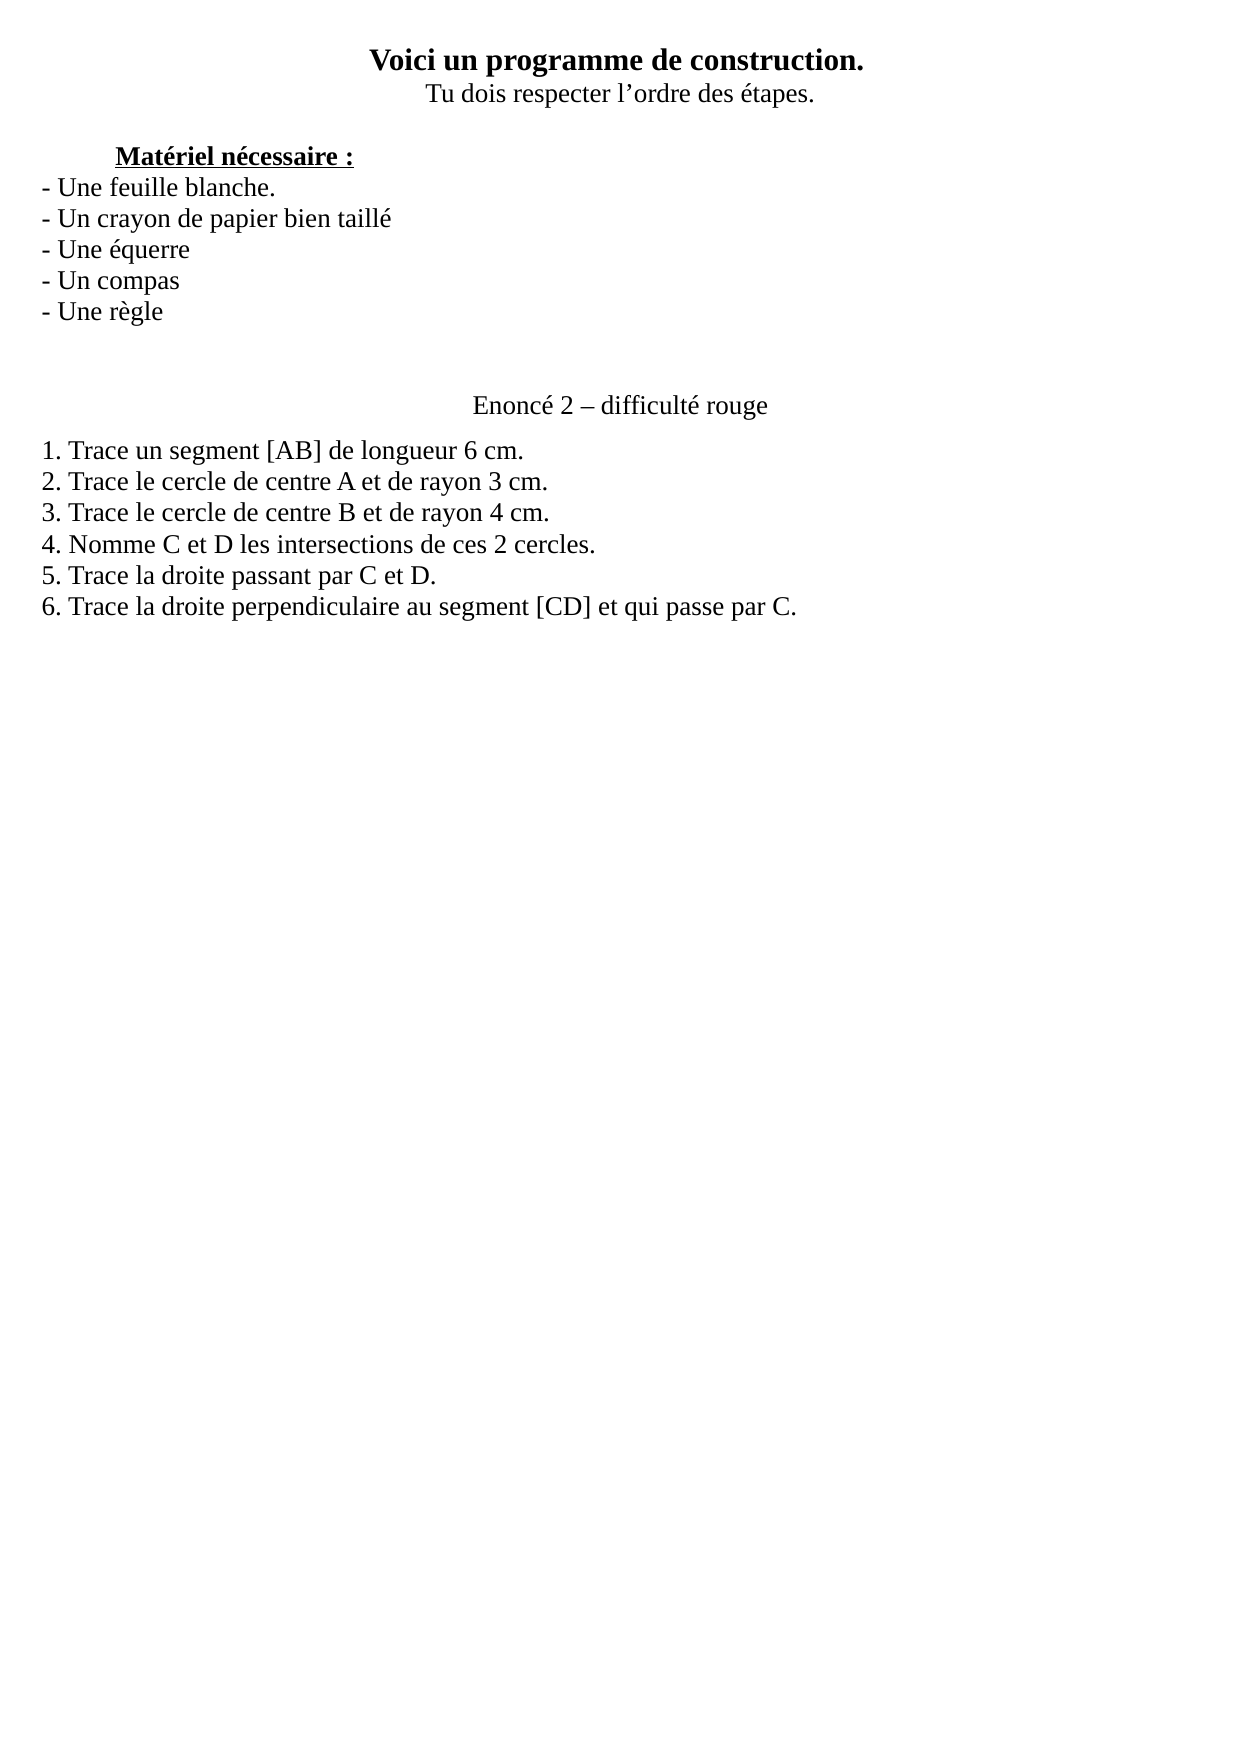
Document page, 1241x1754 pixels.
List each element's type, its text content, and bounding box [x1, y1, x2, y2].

text - Un compas [41, 264, 1199, 295]
text Enoncé 2 – difficulté rouge [41, 389, 1199, 420]
text Matériel nécessaire : [41, 139, 1199, 171]
text 6. Trace la droite perpendiculaire au segment [CD] et qui passe par C. [41, 590, 1199, 621]
text Voici un programme de construction. [41, 41, 1199, 77]
text 2. Trace le cercle de centre A et de rayon 3 cm. [41, 465, 1199, 497]
text 3. Trace le cercle de centre B et de rayon 4 cm. [41, 497, 1199, 528]
text - Une règle [41, 295, 1199, 326]
text 4. Nomme C et D les intersections de ces 2 cercles. [41, 528, 1199, 559]
text - Une équerre [41, 233, 1199, 264]
text - Une feuille blanche. [41, 171, 1199, 202]
text - Un crayon de papier bien taillé [41, 202, 1199, 233]
text 5. Trace la droite passant par C et D. [41, 559, 1199, 590]
text Tu dois respecter l’ordre des étapes. [41, 77, 1199, 108]
text 1. Trace un segment [AB] de longueur 6 cm. [41, 434, 1199, 465]
